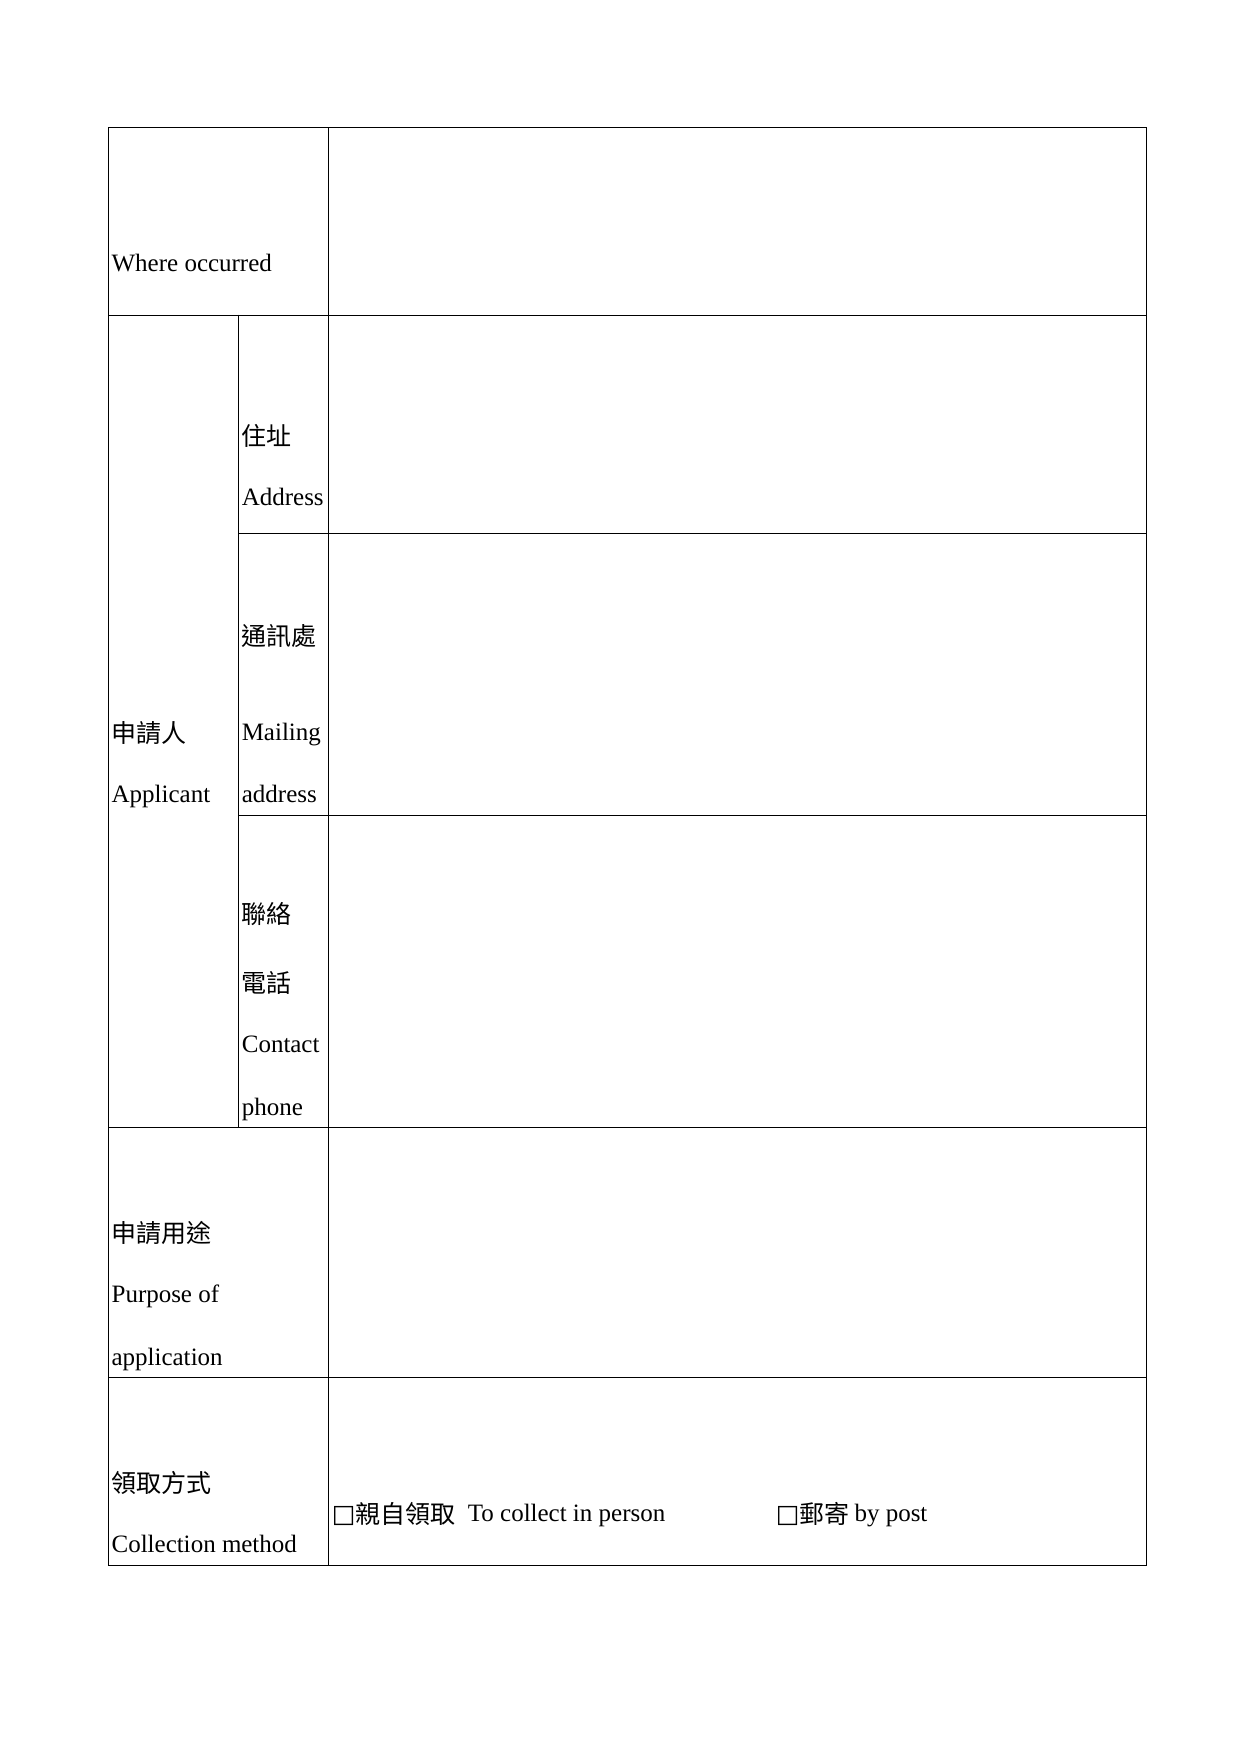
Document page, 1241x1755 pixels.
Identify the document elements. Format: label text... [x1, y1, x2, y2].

table_cell 住址 Address [239, 316, 328, 533]
table_cell [329, 534, 1146, 814]
table_cell 申請用途 Purpose of application [109, 1128, 328, 1377]
table_cell [329, 316, 1146, 533]
table_cell [329, 128, 1146, 314]
table_cell 申請人Applicant [109, 316, 238, 1127]
table_cell 領取方式 Collection method [109, 1378, 328, 1564]
table_cell [329, 1128, 1146, 1377]
table_cell [329, 816, 1146, 1127]
table_cell 通訊處 Mailing address [239, 534, 328, 814]
table_cell Where occurred [109, 128, 328, 314]
table_cell □親自領取 To collect in person □郵寄by post [329, 1378, 1146, 1564]
table_cell 聯絡 電話Contact phone [239, 816, 328, 1127]
